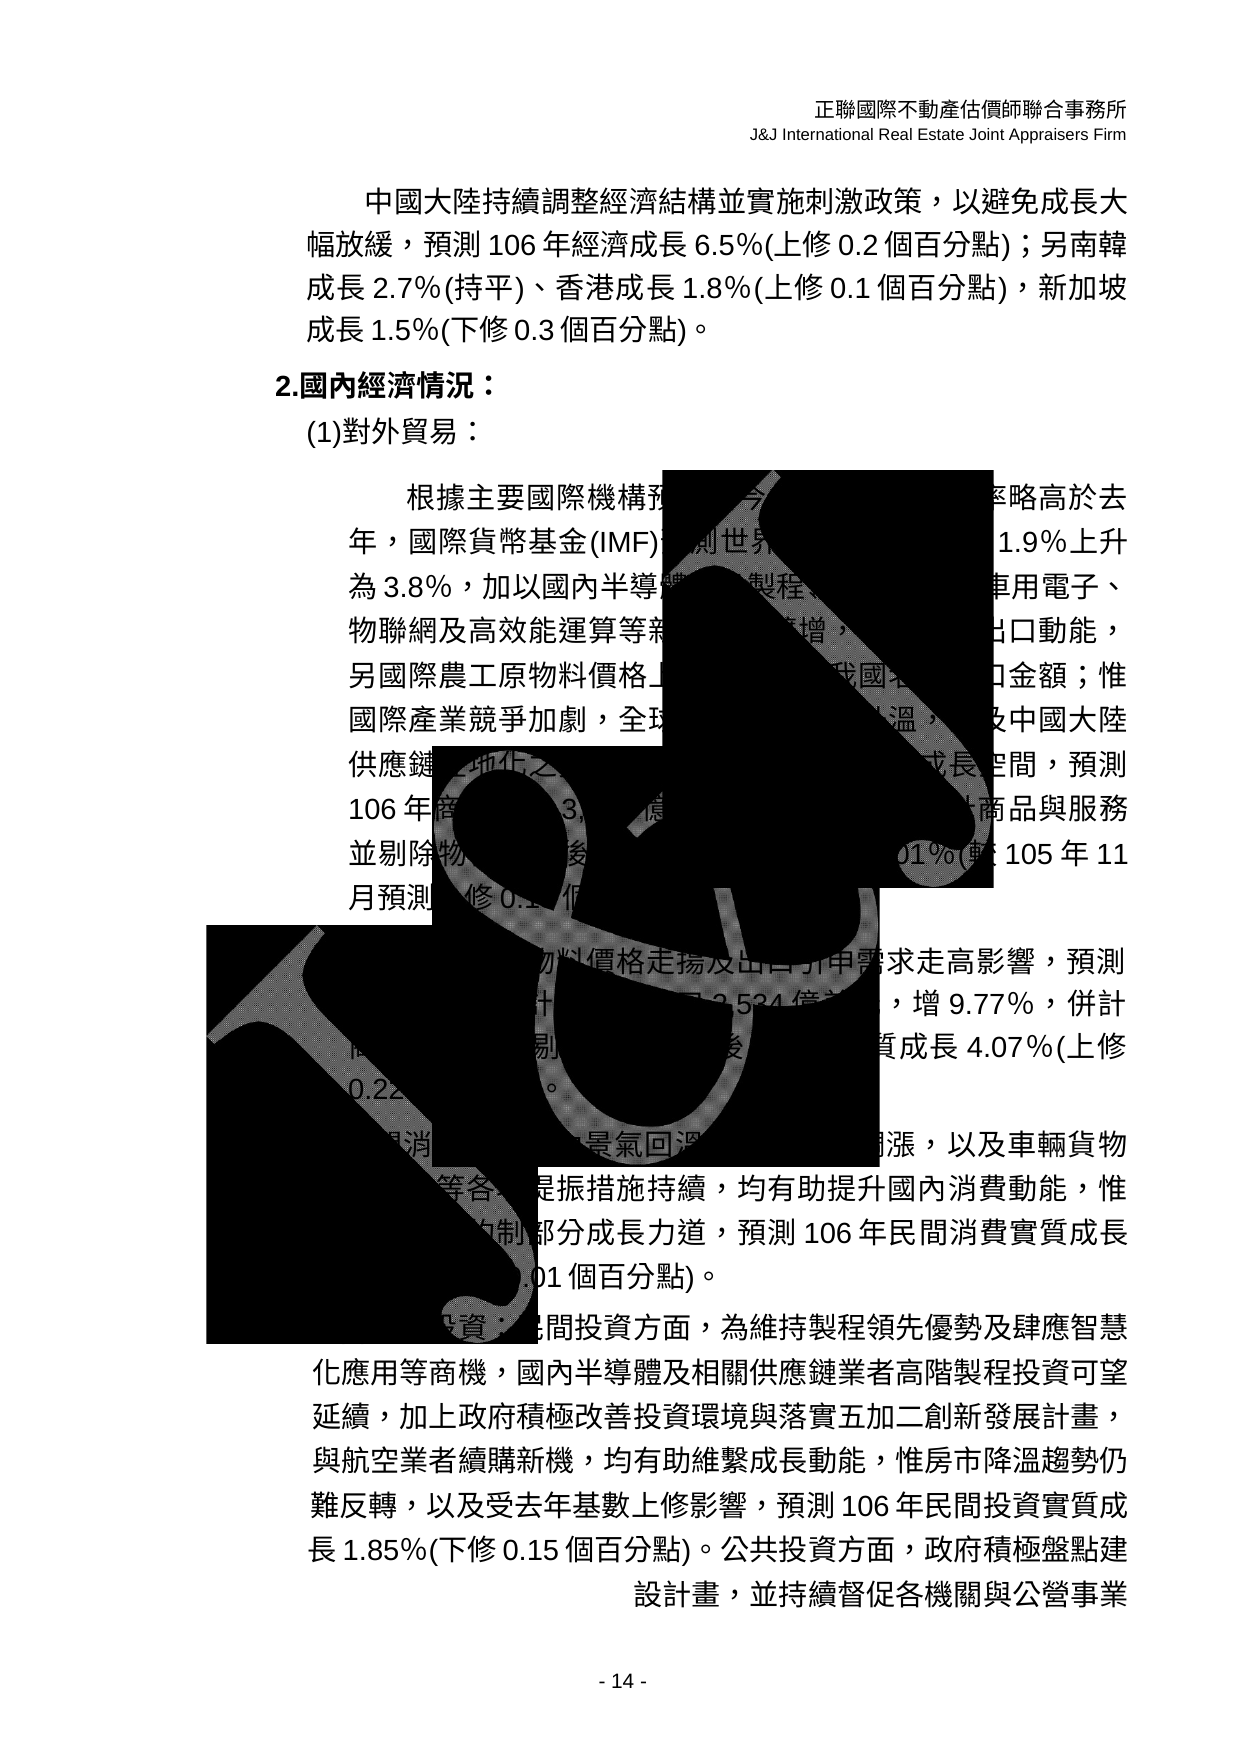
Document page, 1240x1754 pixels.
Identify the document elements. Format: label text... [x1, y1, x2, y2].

text - 14 - [150, 1669, 1095, 1693]
text 進口受原物料價格走揚及出口引申需求走高影響，預測106年按美元計價商品進口2,534億美元，增9.77％，併計商品與服務並剔除物價因素後，輸入實質成長4.07％(上修0.22個百分點)。 [880, 938, 1126, 1108]
text 根據主要國際機構預測，今年全球經濟成長率略高於去年，國際貨幣基金(IMF)預測世界貿易量增長亦由1.9％上升為3.8％，加以國內半導體深具製程領先優勢，與車用電子、物聯網及高效能運算等新興需求擴增，可望推升出口動能，另國際農工原物料價格上揚，亦拉升我國名目出口金額；惟國際產業競爭加劇，全球貿易保護主義升溫，以及中國大陸供應鏈在地化之排擠壓力持續，恐限縮部分成長空間，預測106年商品出口3,042億美元，增8.50％，併計商品與服務並剔除物價因素後，實質輸出預測成長4.01％(較105年11月預測上修0.18個百分點)。 [348, 473, 662, 918]
text 正聯國際不動產估價師聯合事務所 [150, 95, 1126, 123]
text (1)對外貿易： [306, 414, 1128, 449]
text 2.國內經濟情況： [275, 368, 1128, 403]
text 中國大陸持續調整經濟結構並實施刺激政策，以避免成長大幅放緩，預測106年經濟成長6.5％(上修0.2個百分點)；另南韓成長2.7％(持平)、香港成長1.8％(上修0.1個百分點)，新加坡成長1.5％(下修0.3個百分點)。 [306, 179, 1128, 349]
text 根據主要國際機構預測，今年全球經濟成長率略高於去年，國際貨幣基金(IMF)預測世界貿易量增長亦由1.9％上升為3.8％，加以國內半導體深具製程領先優勢，與車用電子、物聯網及高效能運算等新興需求擴增，可望推升出口動能，另國際農工原物料價格上揚，亦拉升我國名目出口金額；惟國際產業競爭加劇，全球貿易保護主義升溫，以及中國大陸供應鏈在地化之排擠壓力持續，恐限縮部分成長空間，預測106年商品出口3,042億美元，增8.50％，併計商品與服務並剔除物價因素後，實質輸出預測成長4.01％(較105年11月預測上修0.18個百分點)。 [880, 473, 1128, 918]
text (3)固定投資：民間投資方面，為維持製程領先優勢及肆應智慧化應用等商機，國內半導體及相關供應鏈業者高階製程投資可望延續，加上政府積極改善投資環境與落實五加二創新發展計畫，與航空業者續購新機，均有助維繫成長動能，惟房市降溫趨勢仍難反轉，以及受去年基數上修影響，預測106年民間投資實質成長1.85％(下修0.15個百分點)。公共投資方面，政府積極盤點建設計畫，並持續督促各機關與公營事業 [306, 1303, 1128, 1614]
text J&J International Real Estate Joint Appraisers Firm [150, 125, 1126, 144]
text (2)民間消費：隨國內景氣回溫、基本工資調漲，以及車輛貨物稅減徵等各項提振措施持續，均有助提升國內消費動能，惟物價上漲約制部分成長力道，預測106年民間消費實質成長1.75％(上修0.01個百分點)。 [538, 1120, 1128, 1297]
